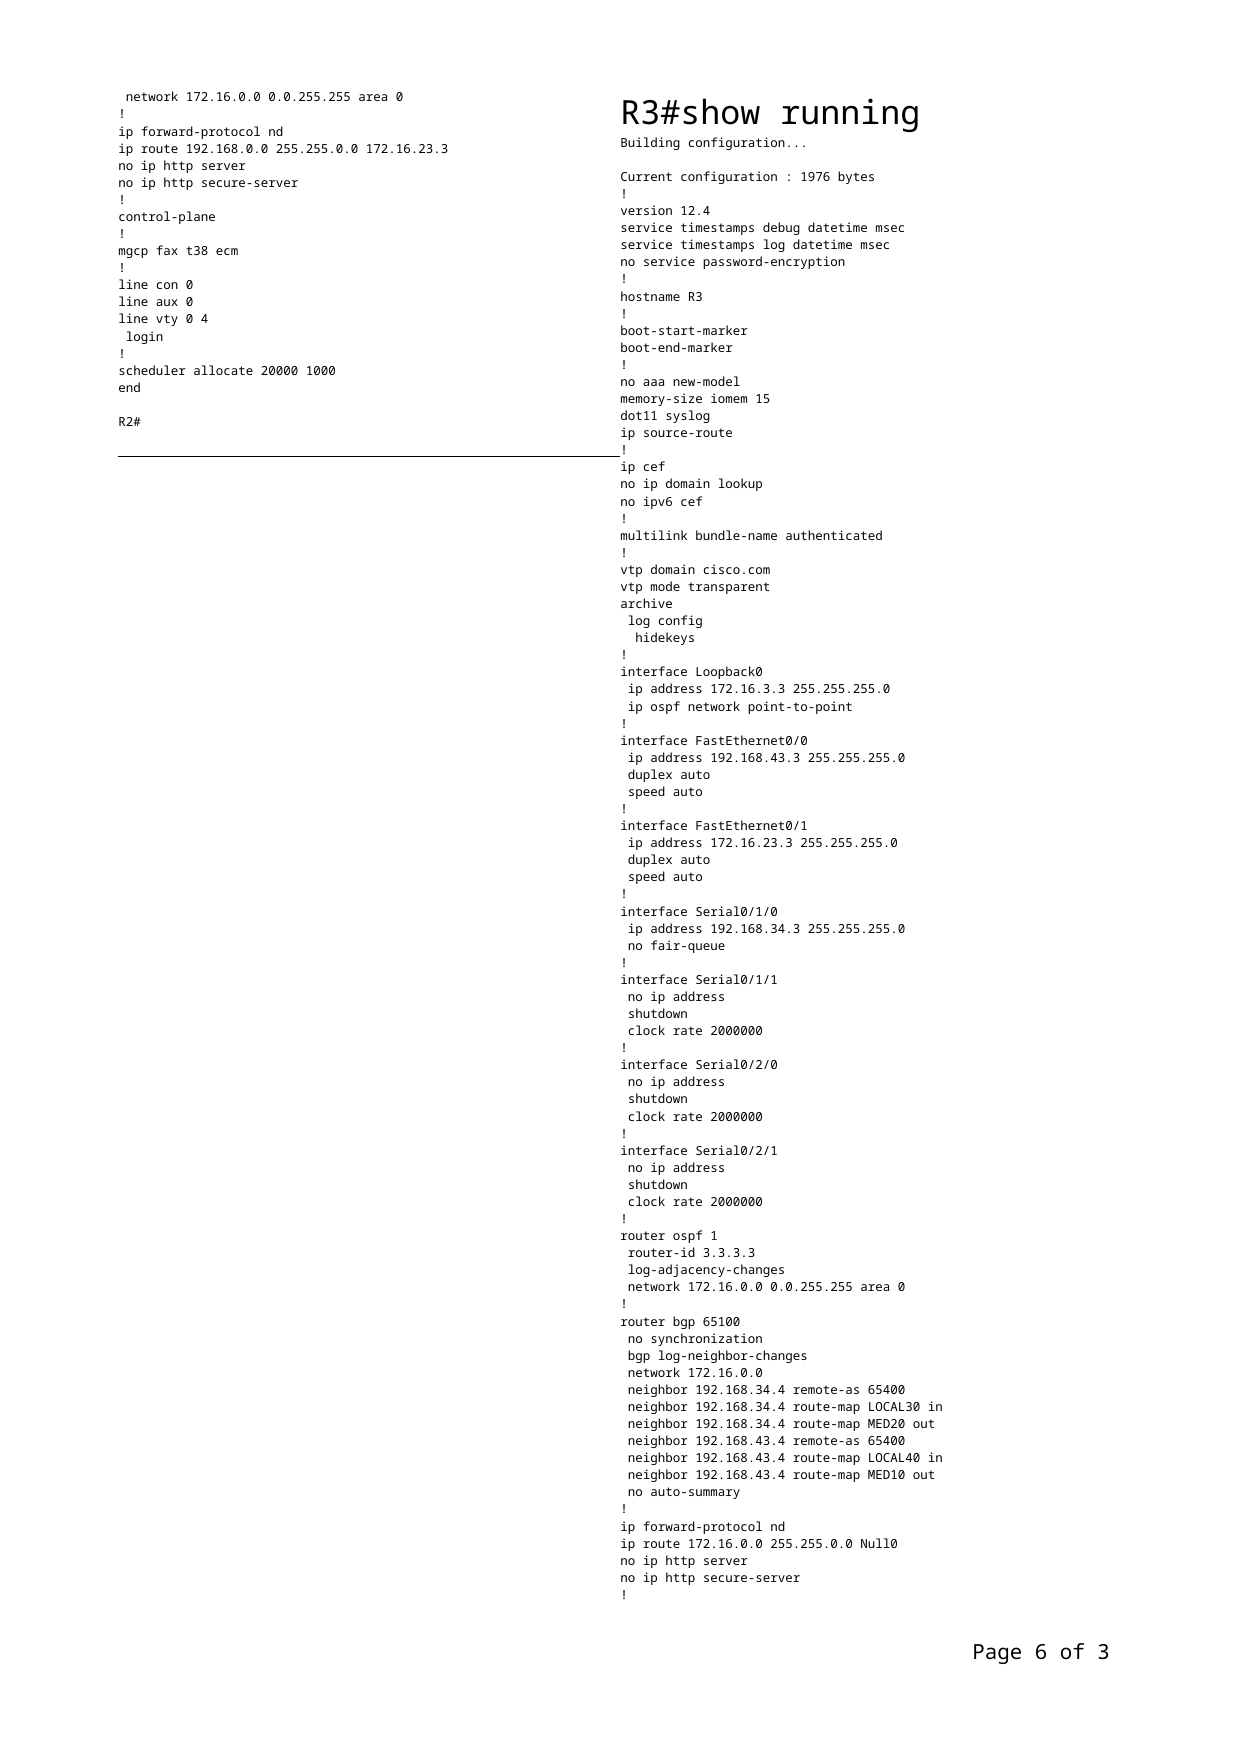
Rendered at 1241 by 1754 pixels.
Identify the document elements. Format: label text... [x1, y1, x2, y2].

text boot-start-marker [620, 322, 1122, 339]
text interface FastEthernet0/1 [620, 817, 1122, 834]
text ! [620, 1125, 1122, 1142]
text no service password-encryption [620, 253, 1122, 271]
text ! [620, 1039, 1122, 1056]
text speed auto [620, 868, 1122, 886]
text ! [620, 544, 1122, 561]
text ! [118, 225, 620, 242]
text ! [620, 886, 1122, 903]
text login [118, 328, 620, 345]
text neighbor 192.168.34.4 route-map MED20 out [620, 1415, 1122, 1432]
text ! [118, 259, 620, 276]
text router-id 3.3.3.3 [620, 1244, 1122, 1261]
text boot-end-marker [620, 339, 1122, 356]
text Current configuration : 1976 bytes [620, 168, 1122, 185]
text ! [620, 1586, 1122, 1603]
text no ip http secure-server [118, 174, 620, 191]
text control-plane [118, 208, 620, 225]
text service timestamps debug datetime msec [620, 219, 1122, 236]
text no ip http server [620, 1552, 1122, 1569]
text router ospf 1 [620, 1227, 1122, 1244]
text interface Serial0/2/1 [620, 1142, 1122, 1159]
text hidekeys [620, 629, 1122, 646]
text hostname R3 [620, 288, 1122, 305]
text ip address 192.168.43.3 255.255.255.0 [620, 749, 1122, 766]
text neighbor 192.168.43.4 remote-as 65400 [620, 1432, 1122, 1449]
text interface Serial0/1/0 [620, 903, 1122, 920]
text ! [620, 305, 1122, 322]
text ip forward-protocol nd [118, 123, 620, 140]
text no ip address [620, 1159, 1122, 1176]
text ! [620, 646, 1122, 663]
text version 12.4 [620, 202, 1122, 219]
text ! [620, 271, 1122, 288]
text ! [620, 1501, 1122, 1518]
text interface FastEthernet0/0 [620, 732, 1122, 749]
text line vty 0 4 [118, 311, 620, 328]
text no fair-queue [620, 937, 1122, 954]
text ! [620, 954, 1122, 971]
text ip address 172.16.3.3 255.255.255.0 [620, 681, 1122, 698]
text ! [118, 191, 620, 208]
text ! [118, 106, 620, 123]
text multilink bundle-name authenticated [620, 527, 1122, 544]
text neighbor 192.168.34.4 remote-as 65400 [620, 1381, 1122, 1398]
text mgcp fax t38 ecm [118, 242, 620, 259]
text dot11 syslog [620, 407, 1122, 424]
text no ip http server [118, 157, 620, 174]
text ! [620, 441, 1122, 458]
text line aux 0 [118, 293, 620, 311]
text end [118, 379, 620, 396]
text ip route 192.168.0.0 255.255.0.0 172.16.23.3 [118, 140, 620, 157]
text ip forward-protocol nd [620, 1518, 1122, 1535]
text service timestamps log datetime msec [620, 236, 1122, 253]
text log-adjacency-changes [620, 1261, 1122, 1278]
text memory-size iomem 15 [620, 390, 1122, 407]
text ip route 172.16.0.0 255.255.0.0 Null0 [620, 1535, 1122, 1552]
text ! [620, 1296, 1122, 1313]
text ! [620, 510, 1122, 527]
text ! [620, 800, 1122, 817]
text archive [620, 595, 1122, 612]
text no auto-summary [620, 1483, 1122, 1501]
text interface Serial0/2/0 [620, 1056, 1122, 1073]
text line con 0 [118, 276, 620, 293]
text no ip domain lookup [620, 476, 1122, 493]
text shutdown [620, 1091, 1122, 1108]
text network 172.16.0.0 0.0.255.255 area 0 [118, 88, 620, 106]
text no synchronization [620, 1330, 1122, 1347]
text vtp domain cisco.com [620, 561, 1122, 578]
text network 172.16.0.0 [620, 1364, 1122, 1381]
text neighbor 192.168.34.4 route-map LOCAL30 in [620, 1398, 1122, 1415]
text no ip http secure-server [620, 1569, 1122, 1586]
text ip address 192.168.34.3 255.255.255.0 [620, 920, 1122, 937]
text ! [118, 345, 620, 362]
text vtp mode transparent [620, 578, 1122, 595]
text duplex auto [620, 766, 1122, 783]
text clock rate 2000000 [620, 1193, 1122, 1210]
text neighbor 192.168.43.4 route-map MED10 out [620, 1466, 1122, 1483]
text no ip address [620, 988, 1122, 1005]
text clock rate 2000000 [620, 1108, 1122, 1125]
text scheduler allocate 20000 1000 [118, 362, 620, 379]
text duplex auto [620, 851, 1122, 868]
text R2# [118, 413, 620, 430]
text no ipv6 cef [620, 493, 1122, 510]
text R3#show running [620, 88, 1122, 134]
text clock rate 2000000 [620, 1022, 1122, 1039]
text router bgp 65100 [620, 1313, 1122, 1330]
text shutdown [620, 1005, 1122, 1022]
text speed auto [620, 783, 1122, 800]
text ! [620, 715, 1122, 732]
text no aaa new-model [620, 373, 1122, 390]
text log config [620, 612, 1122, 629]
text network 172.16.0.0 0.0.255.255 area 0 [620, 1278, 1122, 1296]
text bgp log-neighbor-changes [620, 1347, 1122, 1364]
text ip source-route [620, 424, 1122, 441]
text ! [620, 185, 1122, 202]
text ip ospf network point-to-point [620, 698, 1122, 715]
text neighbor 192.168.43.4 route-map LOCAL40 in [620, 1449, 1122, 1466]
text interface Serial0/1/1 [620, 971, 1122, 988]
text shutdown [620, 1176, 1122, 1193]
text Building configuration... [620, 134, 1122, 151]
text no ip address [620, 1073, 1122, 1091]
text ! [620, 356, 1122, 373]
text ip address 172.16.23.3 255.255.255.0 [620, 834, 1122, 851]
text ip cef [620, 458, 1122, 476]
text ! [620, 1210, 1122, 1227]
text interface Loopback0 [620, 663, 1122, 681]
